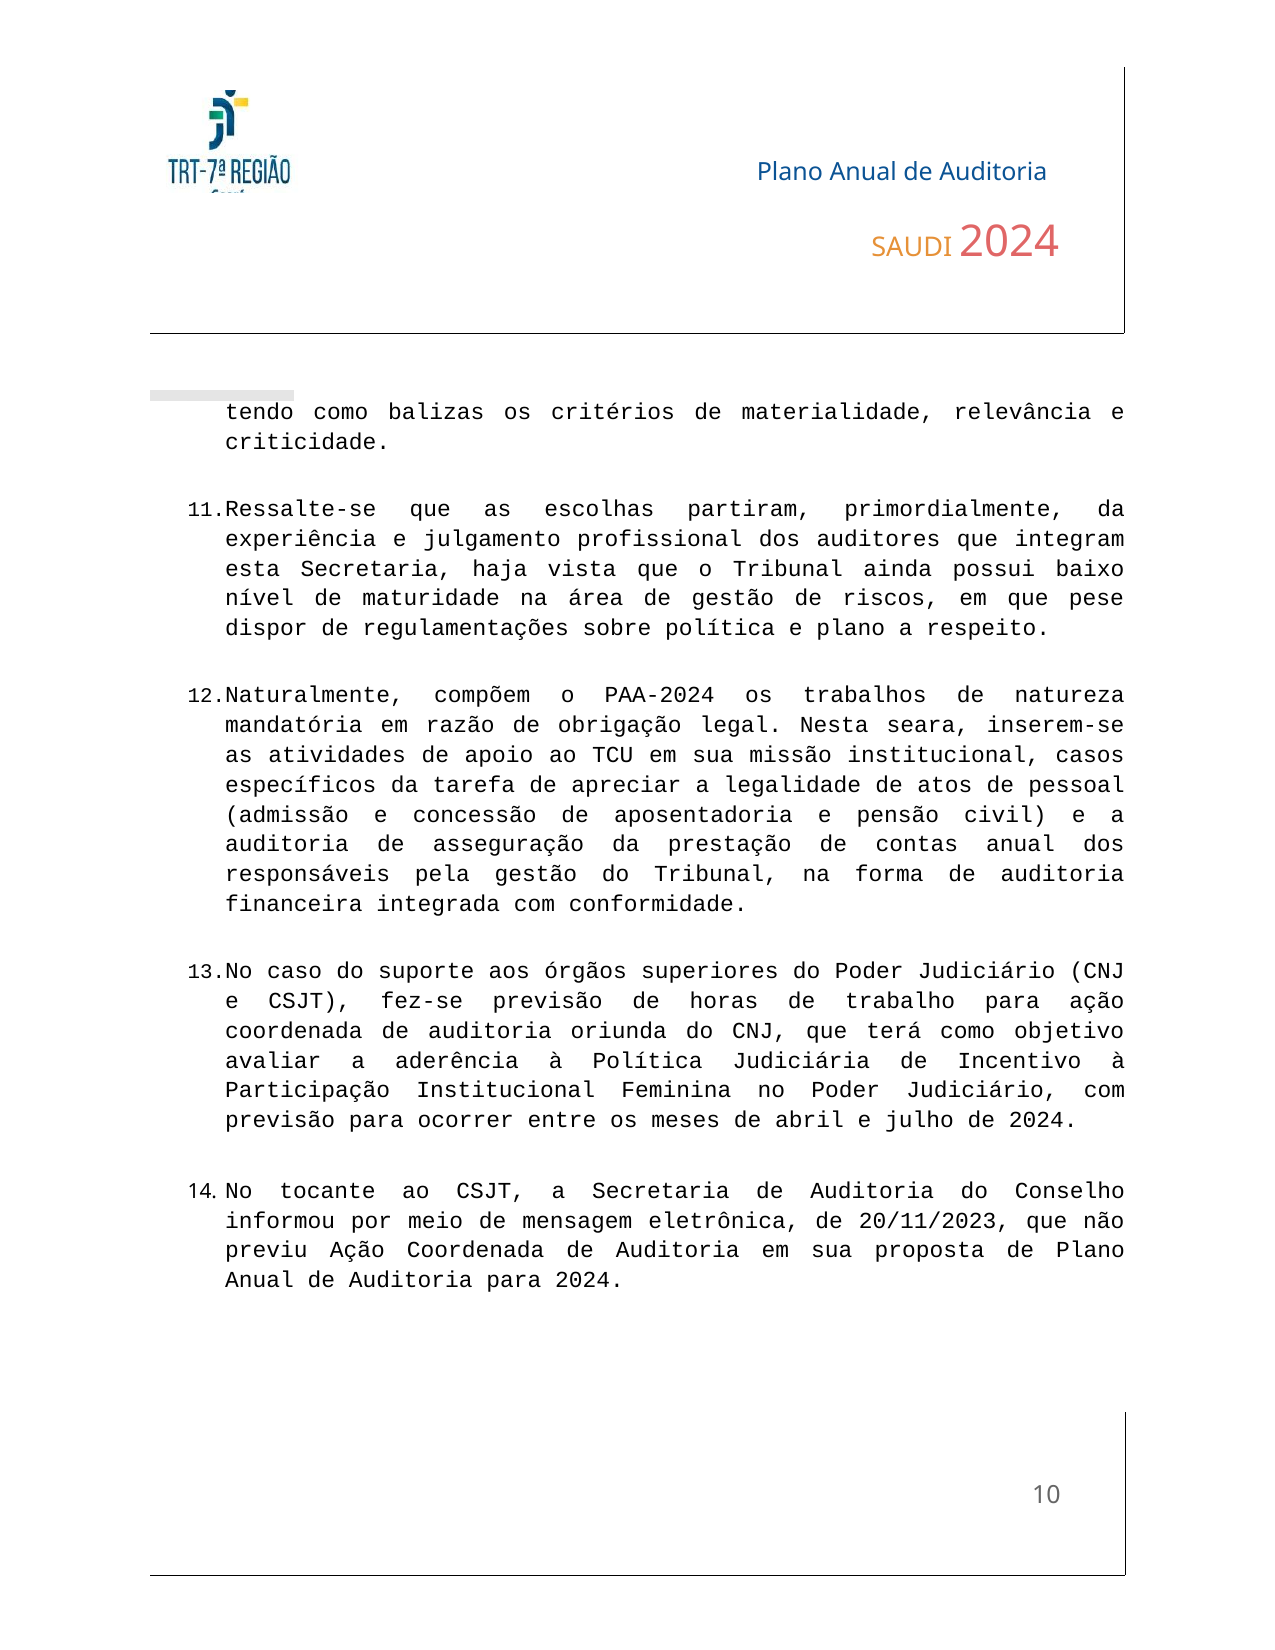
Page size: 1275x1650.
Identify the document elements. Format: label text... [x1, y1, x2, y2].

list No tocante ao CSJT, a Secretaria de Auditoria do Conselho informou por meio de mensagem eletrônica, de 20/11/2023, que não previu Ação Coordenada de Auditoria em sua proposta de Plano Anual de Auditoria para 2024. [187, 1176, 1125, 1294]
list Ressalte-se que as escolhas partiram, primordialmente, da experiência e julgamento profissional dos auditores que integram esta Secretaria, haja vista que o Tribunal ainda possui baixo nível de maturidade na área de gestão de riscos, em que pese dispor de regulamentações sobre política e plano a respeito. [187, 497, 1125, 642]
list Naturalmente, compõem o PAA-2024 os trabalhos de natureza mandatória em razão de obrigação legal. Nesta seara, inserem-se as atividades de apoio ao TCU em sua missão institucional, casos específicos da tarefa de apreciar a legalidade de atos de pessoal (admissão e concessão de aposentadoria e pensão civil) e a auditoria de asseguração da prestação de contas anual dos responsáveis pela gestão do Tribunal, na forma de auditoria financeira integrada com conformidade. [187, 684, 1125, 918]
list No caso do suporte aos órgãos superiores do Poder Judiciário (CNJ e CSJT), fez-se previsão de horas de trabalho para ação coordenada de auditoria oriunda do CNJ, que terá como objetivo avaliar a aderência à Política Judiciária de Incentivo à Participação Institucional Feminina no Poder Judiciário, com previsão para ocorrer entre os meses de abril e julho de 2024. [187, 960, 1125, 1134]
list - tendo como balizas os critérios de materialidade, relevância e criticidade. [187, 400, 1125, 456]
